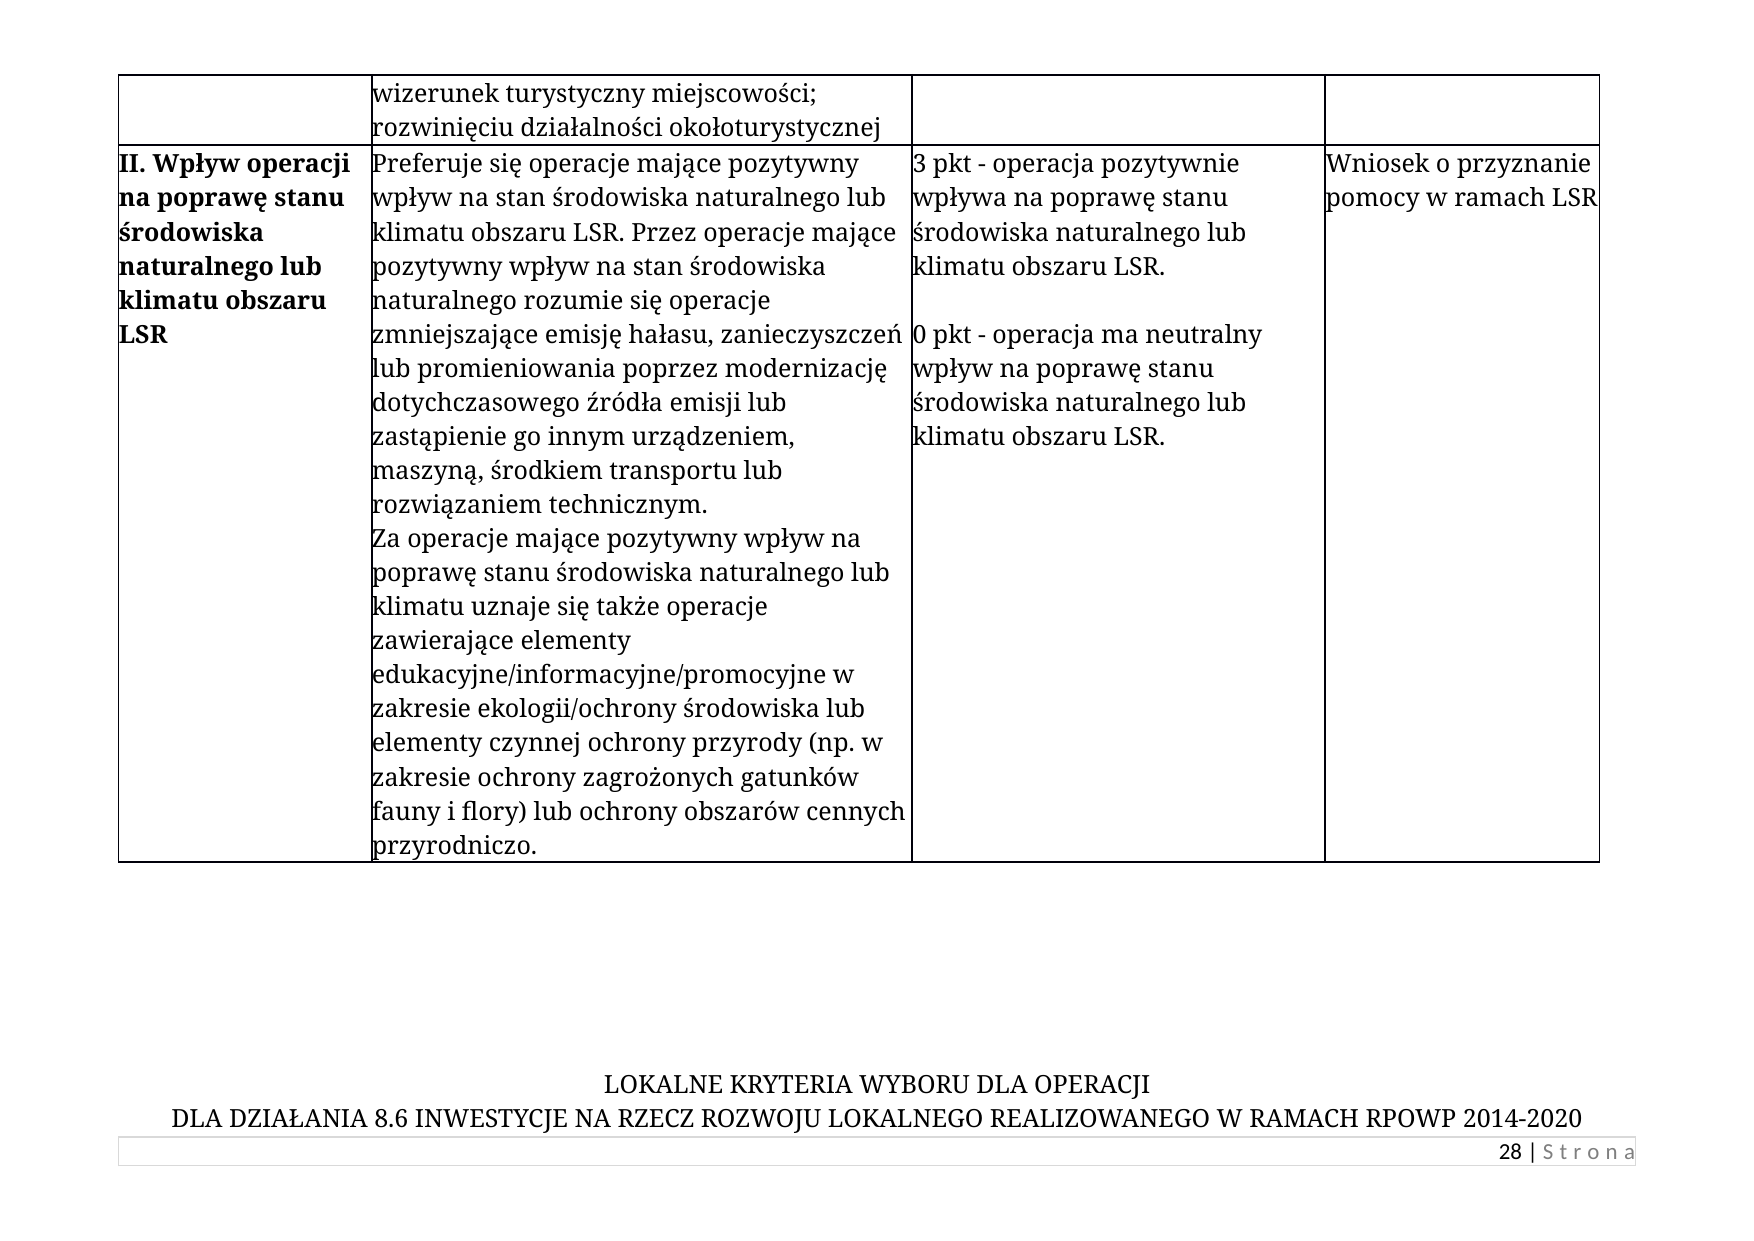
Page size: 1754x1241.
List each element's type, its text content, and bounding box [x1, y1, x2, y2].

text DLA DZIAŁANIA 8.6 INWESTYCJE NA RZECZ ROZWOJU LOKALNEGO REALIZOWANEGO W RAMACH RPOWP 2014-2020 [118, 1101, 1636, 1135]
table_cell [913, 76, 1324, 144]
table_cell II. Wpływ operacji na poprawę stanu środowiska naturalnego lub klimatu obszaru LSR [119, 146, 371, 861]
table_cell [119, 76, 371, 144]
table_cell wizerunek turystyczny miejscowości; rozwinięciu działalności okołoturystycznej [373, 76, 911, 144]
table_cell Wniosek o przyznanie pomocy w ramach LSR [1326, 146, 1599, 861]
text LOKALNE KRYTERIA WYBORU DLA OPERACJI [118, 1067, 1636, 1101]
table_cell Preferuje się operacje mające pozytywny wpływ na stan środowiska naturalnego lub klimatu obszaru LSR. Przez operacje mające pozytywny wpływ na stan środowiska naturalnego rozumie się operacje zmniejszające emisję hałasu, zanieczyszczeń lub promieniowania poprzez modernizację dotychczasowego źródła emisji lub zastąpienie go innym urządzeniem, maszyną, środkiem transportu lub rozwiązaniem technicznym. Za operacje mające pozytywny wpływ na poprawę stanu środowiska naturalnego lub klimatu uznaje się także operacje zawierające elementy edukacyjne/informacyjne/promocyjne w zakresie ekologii/ochrony środowiska lub elementy czynnej ochrony przyrody (np. w zakresie ochrony zagrożonych gatunków fauny i flory) lub ochrony obszarów cennych przyrodniczo. [373, 146, 911, 861]
table_cell 3 pkt - operacja pozytywnie wpływa na poprawę stanu środowiska naturalnego lub klimatu obszaru LSR. 0 pkt - operacja ma neutralny wpływ na poprawę stanu środowiska naturalnego lub klimatu obszaru LSR. [913, 146, 1324, 861]
table_cell [1326, 76, 1599, 144]
